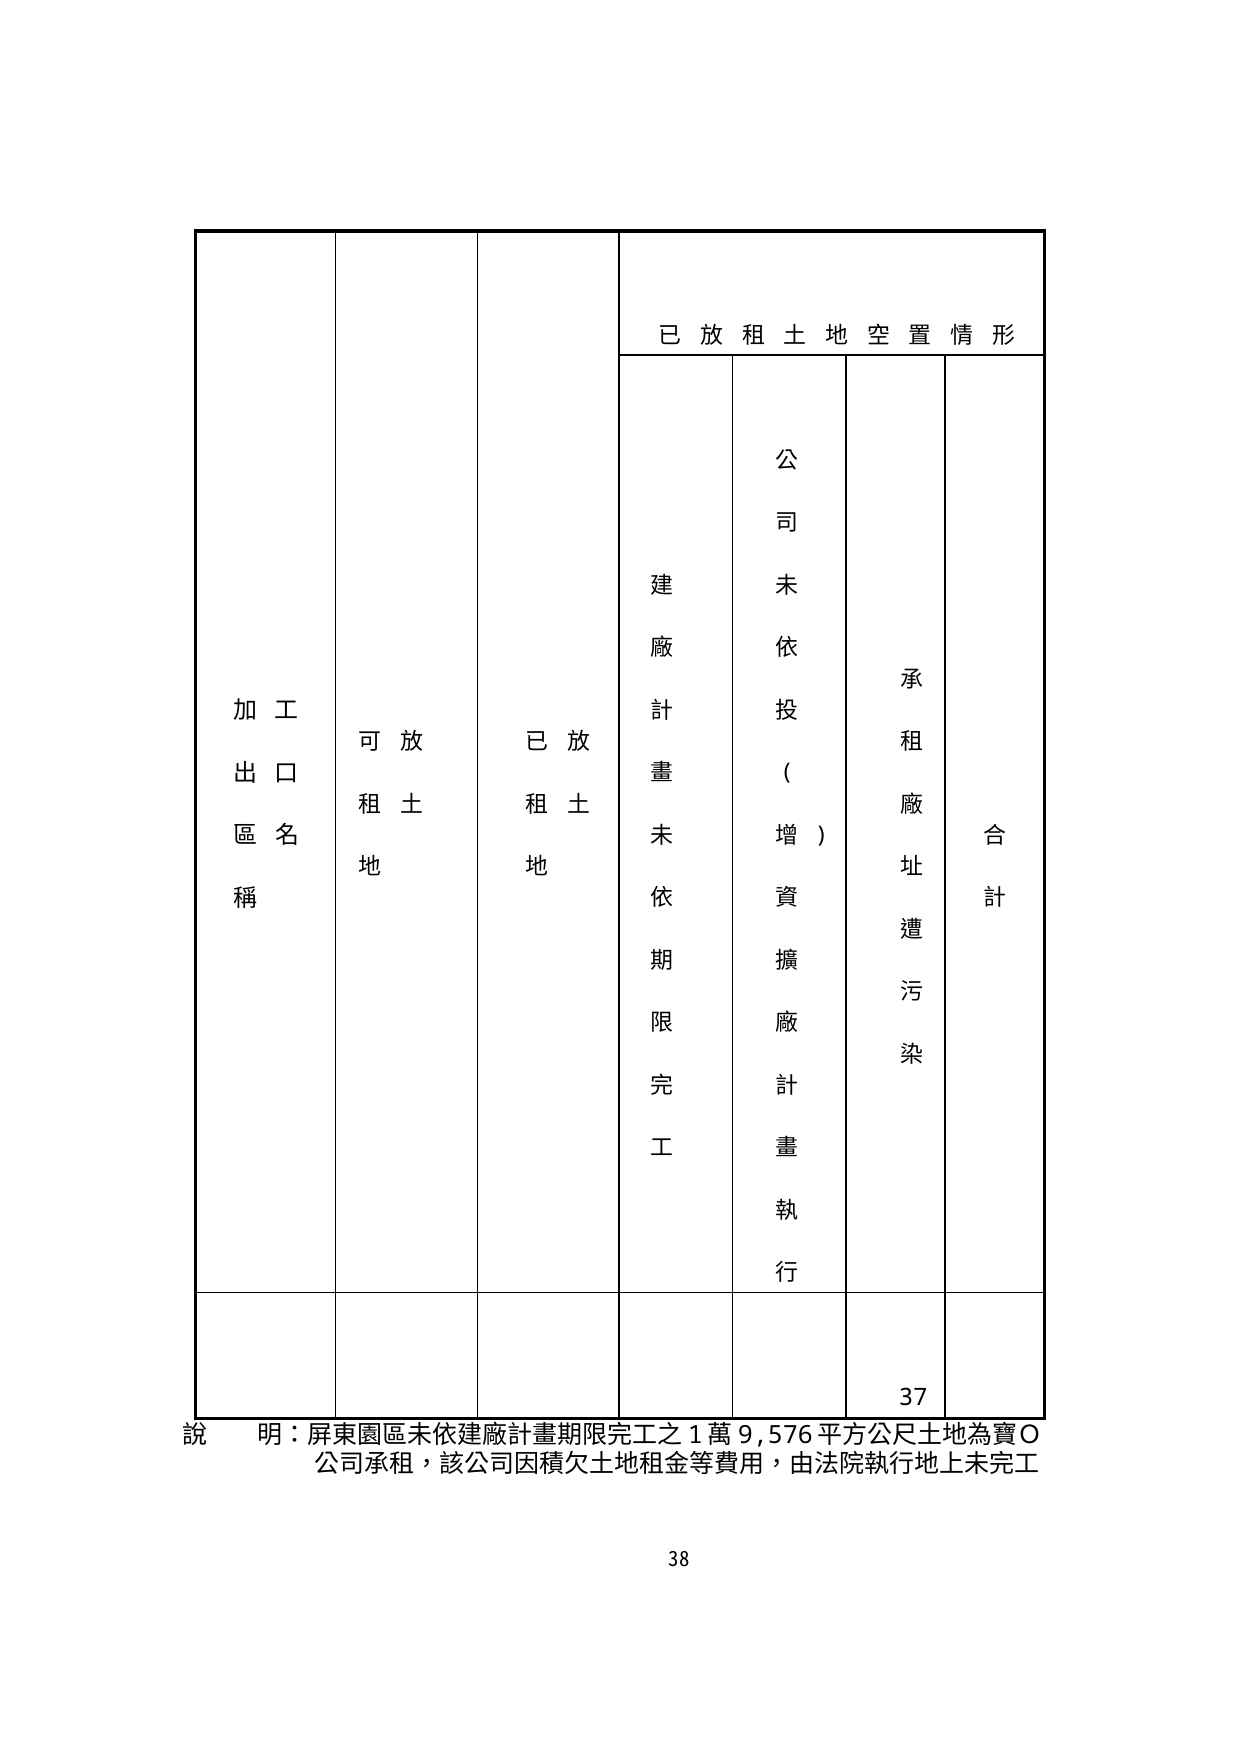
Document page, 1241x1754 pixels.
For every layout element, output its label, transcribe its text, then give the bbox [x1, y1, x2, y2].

table_cell [336, 1293, 477, 1417]
table_header 已放租土地空置情形 [620, 233, 1043, 354]
table_cell 承租廠址遭污染 [847, 356, 944, 1292]
table_cell [197, 1293, 335, 1417]
table_header 已放租土地 [478, 233, 618, 1292]
table_cell 公司未依投(增)資擴廠計畫執行 [733, 356, 845, 1292]
table_header 加工出口區名稱 [197, 233, 335, 1292]
table_cell 建廠計畫未依期限完工 [620, 356, 732, 1292]
table_cell 合計 [946, 356, 1043, 1292]
table_cell [620, 1293, 732, 1417]
table_cell 37 [847, 1293, 944, 1417]
table_cell [946, 1293, 1043, 1417]
table_cell - [733, 1293, 845, 1417]
table_header 可放租土地 [336, 233, 477, 1292]
table_cell [478, 1293, 618, 1417]
text 說 明：屏東園區未依建廠計畫期限完工之1萬9,576平方公尺土地為寶Ｏ公司承租，該公司因積欠土地租金等費用，由法院執行地上未完工 [183, 1420, 1058, 1478]
